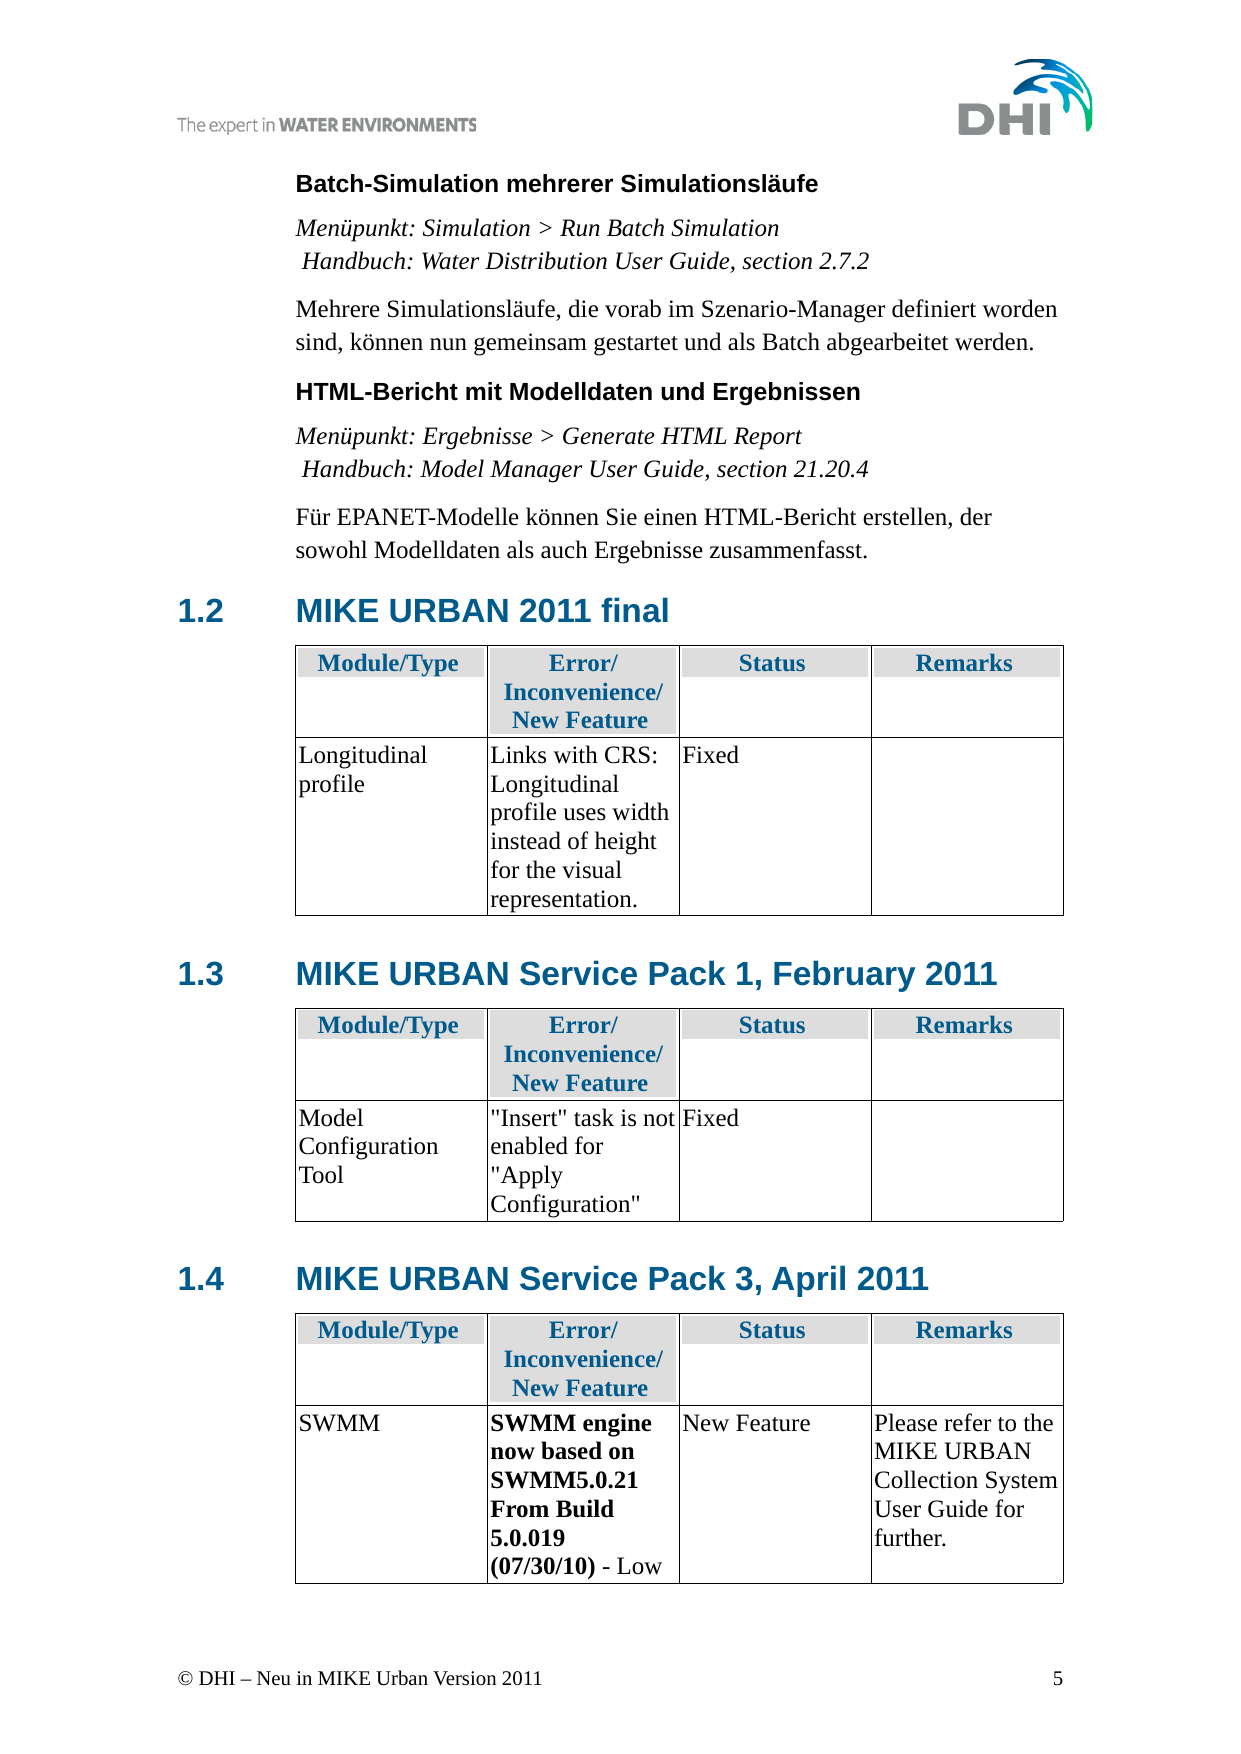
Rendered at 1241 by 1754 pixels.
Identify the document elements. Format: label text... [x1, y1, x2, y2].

text Menüpunkt: Simulation > Run Batch Simulation Handbuch: Water Distribution User Guide, section 2.7.2 [295, 213, 1063, 275]
table_cell Fixed [680, 738, 871, 915]
table_header Remarks [872, 646, 1063, 737]
table_cell New Feature [680, 1406, 871, 1583]
table_header Error/Inconvenience/New Feature [488, 646, 679, 737]
subtitle Batch-Simulation mehrerer Simulationsläufe [295, 169, 1063, 198]
table_header Module/Type [296, 646, 487, 737]
text Für EPANET-Modelle können Sie einen HTML-Bericht erstellen, der sowohl Modelldaten als auch Ergebnisse zusammenfasst. [295, 502, 1063, 563]
table_cell SWMM [296, 1406, 487, 1583]
table_header Status [680, 646, 871, 737]
table_cell "Insert" task is not enabled for "Apply Configuration" [488, 1101, 679, 1221]
table_cell [872, 738, 1063, 915]
text Mehrere Simulationsläufe, die vorab im Szenario-Manager definiert worden sind, können nun gemeinsam gestartet und als Batch abgearbeitet werden. [295, 294, 1063, 356]
text Menüpunkt: Ergebnisse > Generate HTML Report Handbuch: Model Manager User Guide, section 21.20.4 [295, 421, 1063, 483]
table_header Remarks [872, 1314, 1063, 1405]
table_cell Fixed [680, 1101, 871, 1221]
subtitle MIKE URBAN Service Pack 3, April 2011 [177, 1259, 1063, 1298]
table_cell SWMM engine now based on SWMM5.0.21 From Build 5.0.019 (07/30/10) - Low [488, 1406, 679, 1583]
table_cell Please refer to the MIKE URBAN Collection System User Guide for further. [872, 1406, 1063, 1583]
table_header Module/Type [296, 1009, 487, 1099]
table_cell Model Configuration Tool [296, 1101, 487, 1221]
table_header Status [680, 1314, 871, 1405]
picture [177, 117, 477, 135]
table_header Error/Inconvenience/New Feature [488, 1314, 679, 1405]
table_header Error/Inconvenience/New Feature [488, 1009, 679, 1099]
table_cell [872, 1101, 1063, 1221]
subtitle MIKE URBAN Service Pack 1, February 2011 [177, 954, 1063, 993]
subtitle MIKE URBAN 2011 final [177, 591, 1063, 630]
table_header Remarks [872, 1009, 1063, 1099]
table_header Status [680, 1009, 871, 1099]
subtitle HTML-Bericht mit Modelldaten und Ergebnissen [295, 377, 1063, 406]
table_cell Longitudinal profile [296, 738, 487, 915]
table_cell Links with CRS: Longitudinal profile uses width instead of height for the visual representation. [488, 738, 679, 915]
picture [958, 59, 1093, 135]
table_header Module/Type [296, 1314, 487, 1405]
